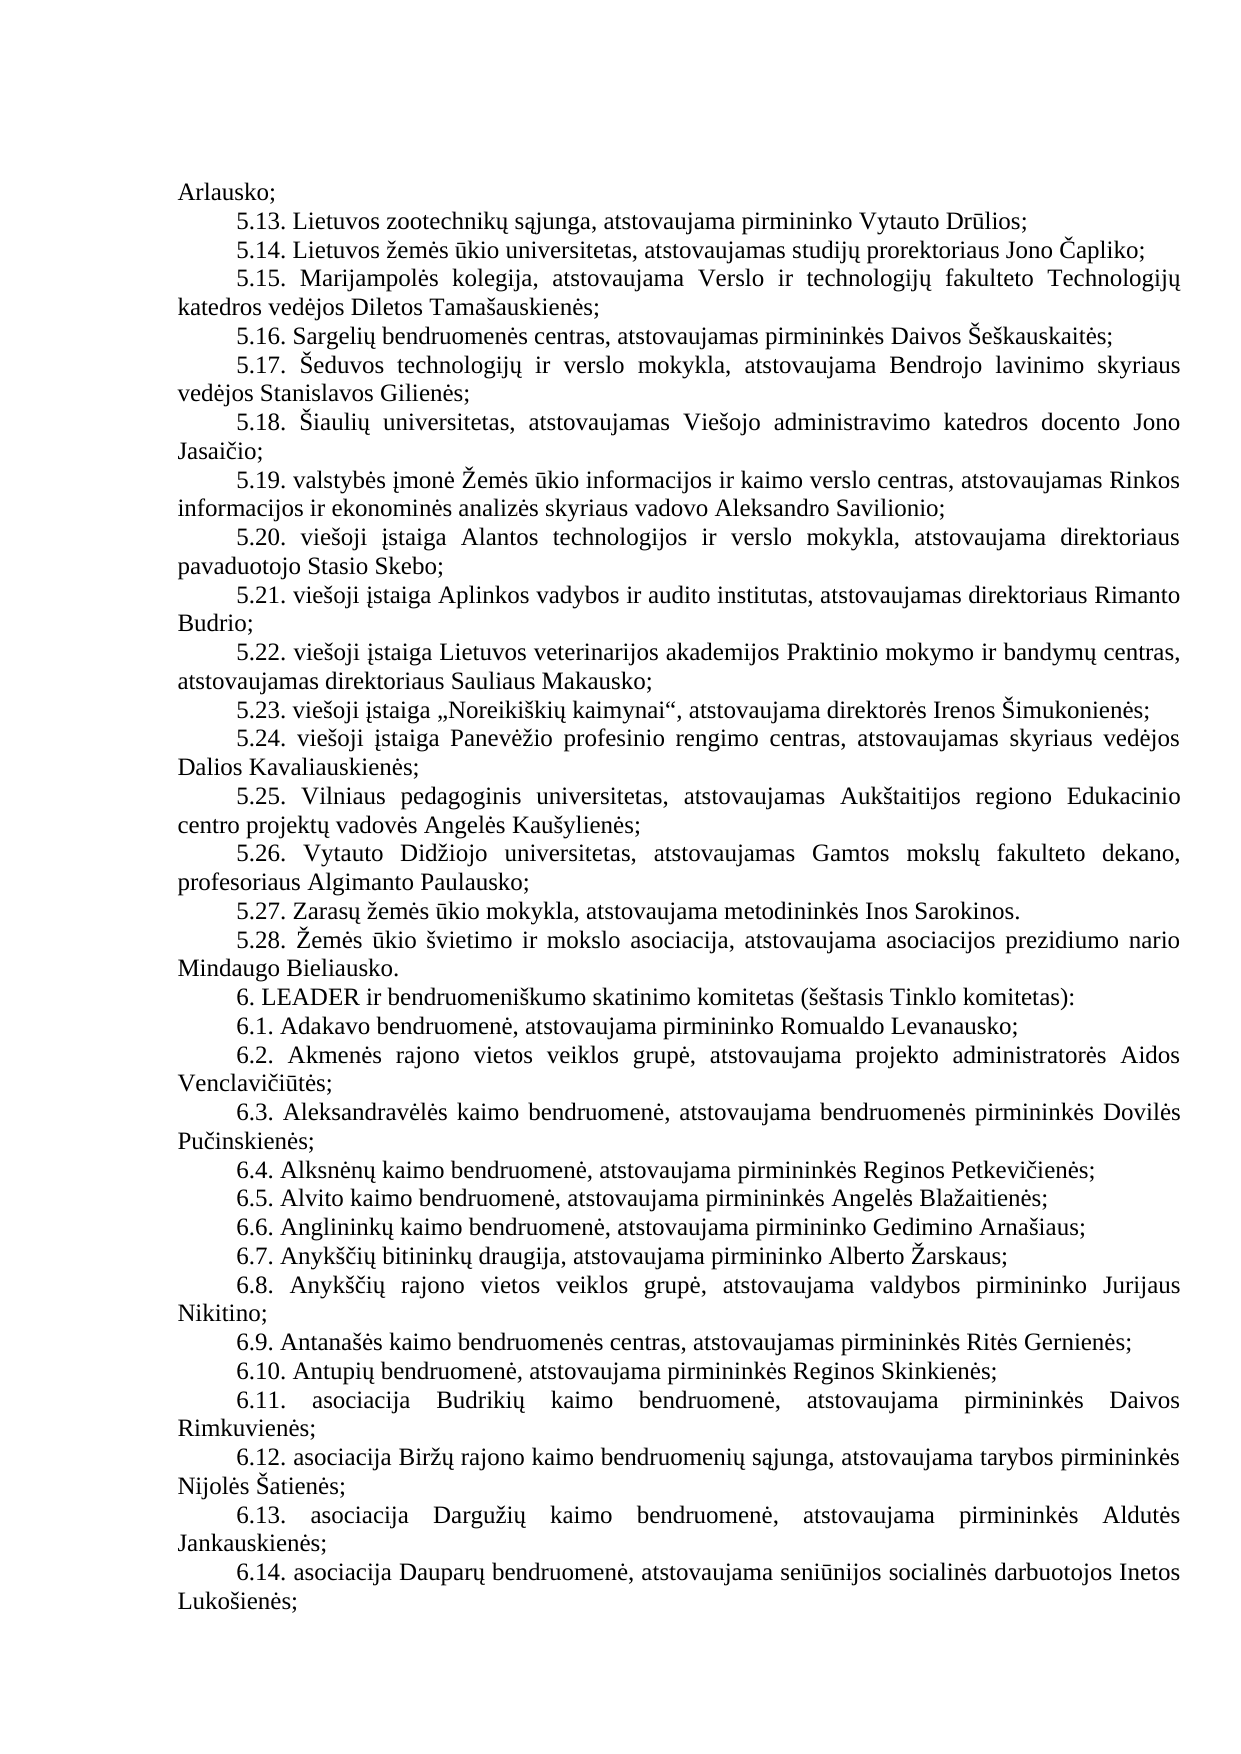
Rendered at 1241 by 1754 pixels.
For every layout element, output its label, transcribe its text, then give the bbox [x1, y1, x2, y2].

text 5.16. Sargelių bendruomenės centras, atstovaujamas pirmininkės Daivos Šeškauskaitės; [177, 321, 1181, 350]
text 5.23. viešoji įstaiga „Noreikiškių kaimynai“, atstovaujama direktorės Irenos Šimukonienės; [177, 695, 1181, 723]
text 6.13. asociacija Dargužių kaimo bendruomenė, atstovaujama pirmininkės Aldutės Jankauskienės; [177, 1500, 1181, 1557]
text 6.5. Alvito kaimo bendruomenė, atstovaujama pirmininkės Angelės Blažaitienės; [177, 1183, 1181, 1212]
text 6.11. asociacija Budrikių kaimo bendruomenė, atstovaujama pirmininkės Daivos Rimkuvienės; [177, 1385, 1181, 1442]
text 5.21. viešoji įstaiga Aplinkos vadybos ir audito institutas, atstovaujamas direktoriaus Rimanto Budrio; [177, 580, 1181, 637]
text 6.14. asociacija Dauparų bendruomenė, atstovaujama seniūnijos socialinės darbuotojos Inetos Lukošienės; [177, 1557, 1181, 1615]
text 5.22. viešoji įstaiga Lietuvos veterinarijos akademijos Praktinio mokymo ir bandymų centras, atstovaujamas direktoriaus Sauliaus Makausko; [177, 637, 1181, 695]
text 6.7. Anykščių bitininkų draugija, atstovaujama pirmininko Alberto Žarskaus; [177, 1241, 1181, 1270]
text 5.25. Vilniaus pedagoginis universitetas, atstovaujamas Aukštaitijos regiono Edukacinio centro projektų vadovės Angelės Kaušylienės; [177, 781, 1181, 838]
text 5.20. viešoji įstaiga Alantos technologijos ir verslo mokykla, atstovaujama direktoriaus pavaduotojo Stasio Skebo; [177, 522, 1181, 580]
text 5.19. valstybės įmonė Žemės ūkio informacijos ir kaimo verslo centras, atstovaujamas Rinkos informacijos ir ekonominės analizės skyriaus vadovo Aleksandro Savilionio; [177, 465, 1181, 522]
text 6.3. Aleksandravėlės kaimo bendruomenė, atstovaujama bendruomenės pirmininkės Dovilės Pučinskienės; [177, 1097, 1181, 1155]
text 6.10. Antupių bendruomenė, atstovaujama pirmininkės Reginos Skinkienės; [177, 1356, 1181, 1385]
text 6.8. Anykščių rajono vietos veiklos grupė, atstovaujama valdybos pirmininko Jurijaus Nikitino; [177, 1270, 1181, 1327]
text 6.2. Akmenės rajono vietos veiklos grupė, atstovaujama projekto administratorės Aidos Venclavičiūtės; [177, 1040, 1181, 1097]
text 5.13. Lietuvos zootechnikų sąjunga, atstovaujama pirmininko Vytauto Drūlios; [177, 206, 1181, 235]
text 6.12. asociacija Biržų rajono kaimo bendruomenių sąjunga, atstovaujama tarybos pirmininkės Nijolės Šatienės; [177, 1442, 1181, 1500]
text 6.1. Adakavo bendruomenė, atstovaujama pirmininko Romualdo Levanausko; [177, 1011, 1181, 1040]
text 5.14. Lietuvos žemės ūkio universitetas, atstovaujamas studijų prorektoriaus Jono Čapliko; [177, 235, 1181, 263]
text 5.18. Šiaulių universitetas, atstovaujamas Viešojo administravimo katedros docento Jono Jasaičio; [177, 407, 1181, 465]
text Arlausko; [177, 177, 1181, 206]
text 6. LEADER ir bendruomeniškumo skatinimo komitetas (šeštasis Tinklo komitetas): [177, 982, 1181, 1011]
text 6.4. Alksnėnų kaimo bendruomenė, atstovaujama pirmininkės Reginos Petkevičienės; [177, 1155, 1181, 1183]
text 5.17. Šeduvos technologijų ir verslo mokykla, atstovaujama Bendrojo lavinimo skyriaus vedėjos Stanislavos Gilienės; [177, 350, 1181, 407]
text 6.9. Antanašės kaimo bendruomenės centras, atstovaujamas pirmininkės Ritės Gernienės; [177, 1327, 1181, 1356]
text 5.28. Žemės ūkio švietimo ir mokslo asociacija, atstovaujama asociacijos prezidiumo nario Mindaugo Bieliausko. [177, 925, 1181, 982]
text 5.26. Vytauto Didžiojo universitetas, atstovaujamas Gamtos mokslų fakulteto dekano, profesoriaus Algimanto Paulausko; [177, 838, 1181, 896]
text 5.24. viešoji įstaiga Panevėžio profesinio rengimo centras, atstovaujamas skyriaus vedėjos Dalios Kavaliauskienės; [177, 723, 1181, 781]
text 6.6. Anglininkų kaimo bendruomenė, atstovaujama pirmininko Gedimino Arnašiaus; [177, 1212, 1181, 1241]
text 5.15. Marijampolės kolegija, atstovaujama Verslo ir technologijų fakulteto Technologijų katedros vedėjos Diletos Tamašauskienės; [177, 263, 1181, 321]
text 5.27. Zarasų žemės ūkio mokykla, atstovaujama metodininkės Inos Sarokinos. [177, 896, 1181, 925]
